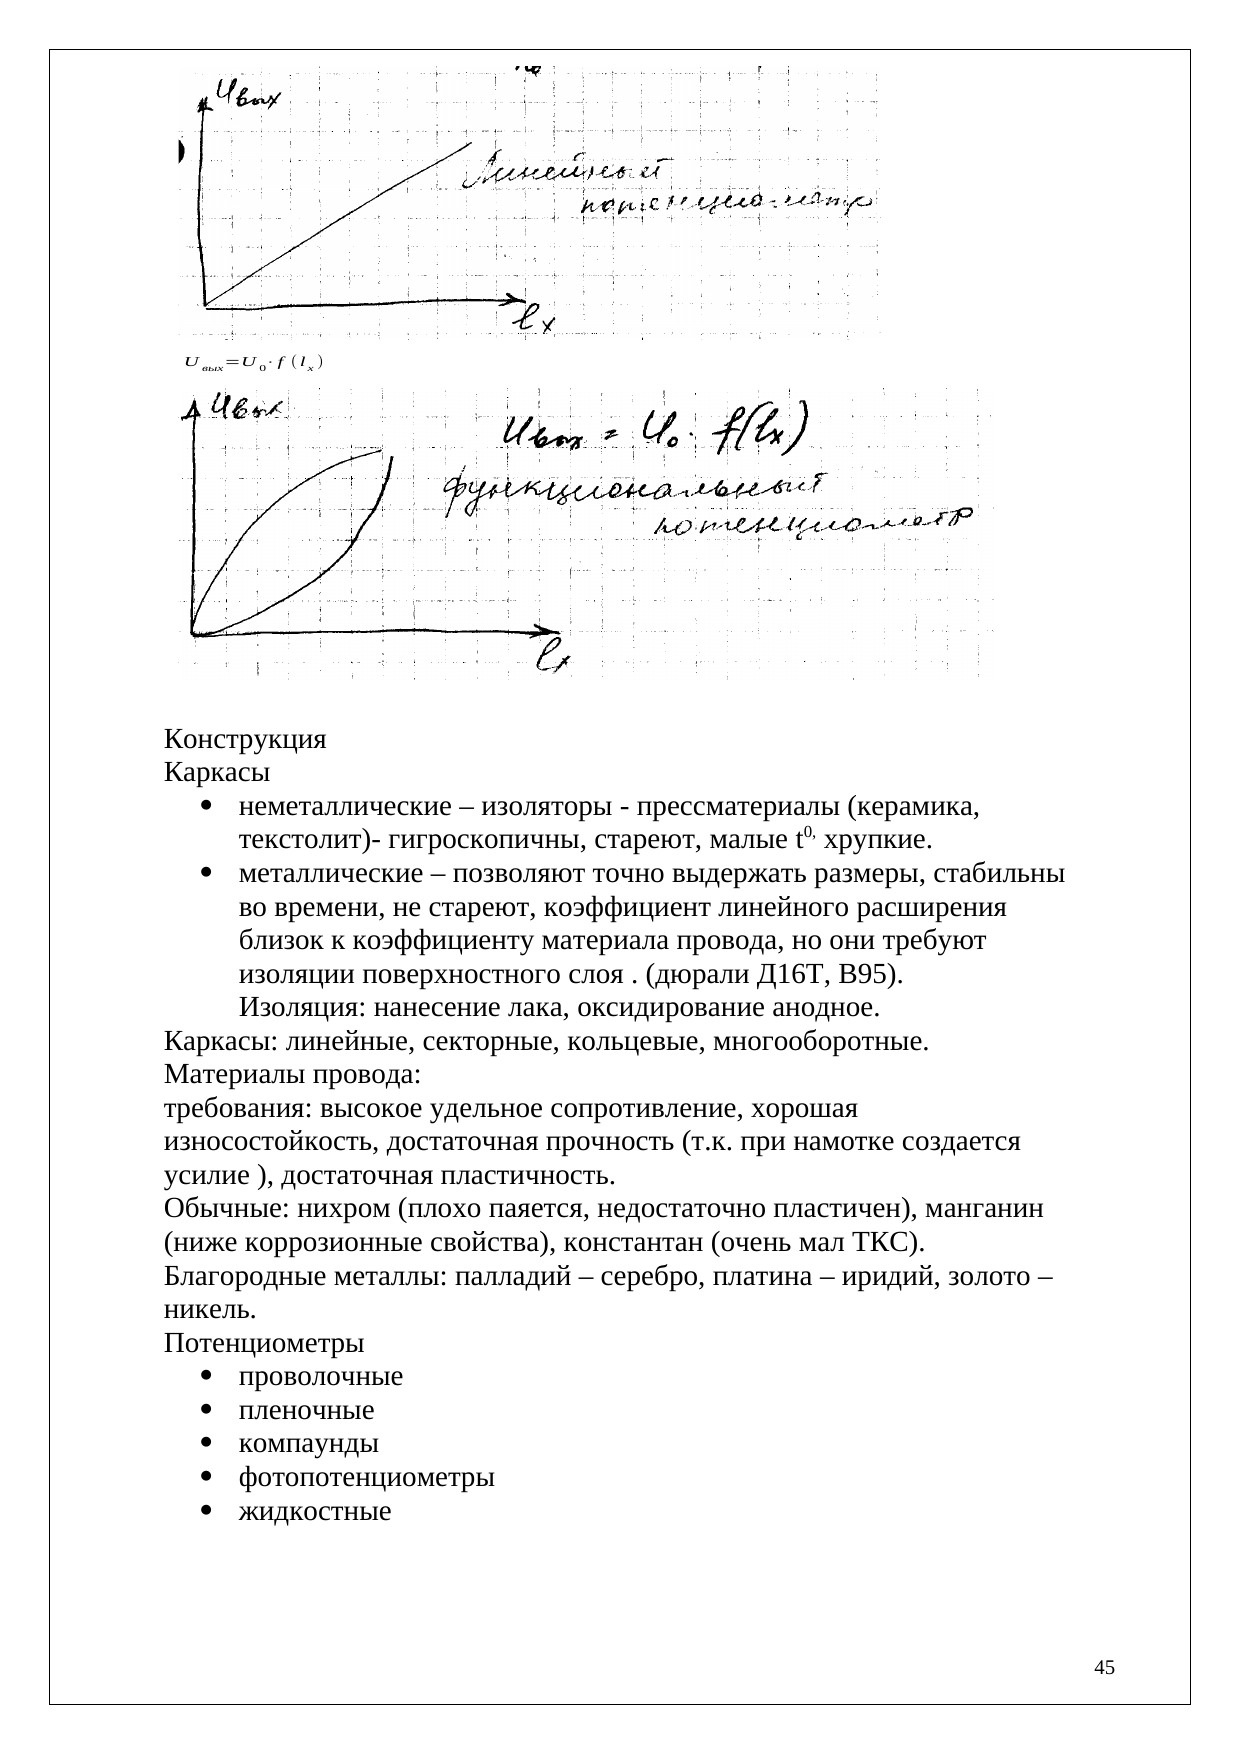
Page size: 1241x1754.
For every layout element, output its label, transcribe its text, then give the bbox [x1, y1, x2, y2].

text Каркасы [163, 754, 1075, 788]
list компаунды [201, 1426, 1075, 1459]
list металлические – позволяют точно выдержать размеры, стабильны во времени, не стареют, коэффициент линейного расширения близок к коэффициенту материала провода, но они требуют изоляции поверхностного слоя . (дюрали Д16Т, В95). [201, 855, 1075, 989]
list жидкостные [201, 1493, 1075, 1526]
text Обычные: нихром (плохо паяется, недостаточно пластичен), манганин (ниже коррозионные свойства), константан (очень мал ТКС). [163, 1191, 1075, 1258]
list пленочные [201, 1392, 1075, 1426]
text Материалы провода: [163, 1056, 1075, 1090]
text Каркасы: линейные, секторные, кольцевые, многооборотные. [163, 1023, 1075, 1056]
text Изоляция: нанесение лака, оксидирование анодное. [201, 989, 1075, 1023]
text Благородные металлы: палладий – серебро, платина – иридий, золото – никель. [163, 1258, 1075, 1325]
text Потенциометры [163, 1325, 1075, 1358]
list фотопотенциометры [201, 1459, 1075, 1493]
list проволочные [201, 1358, 1075, 1392]
text требования: высокое удельное сопротивление, хорошая износостойкость, достаточная прочность (т.к. при намотке создается усилие ), достаточная пластичность. [163, 1090, 1075, 1191]
text Конструкция [163, 721, 1075, 754]
list неметаллические – изоляторы - прессматериалы (керамика, текстолит)- гигроскопичны, стареют, малые t0, хрупкие. [201, 788, 1075, 855]
